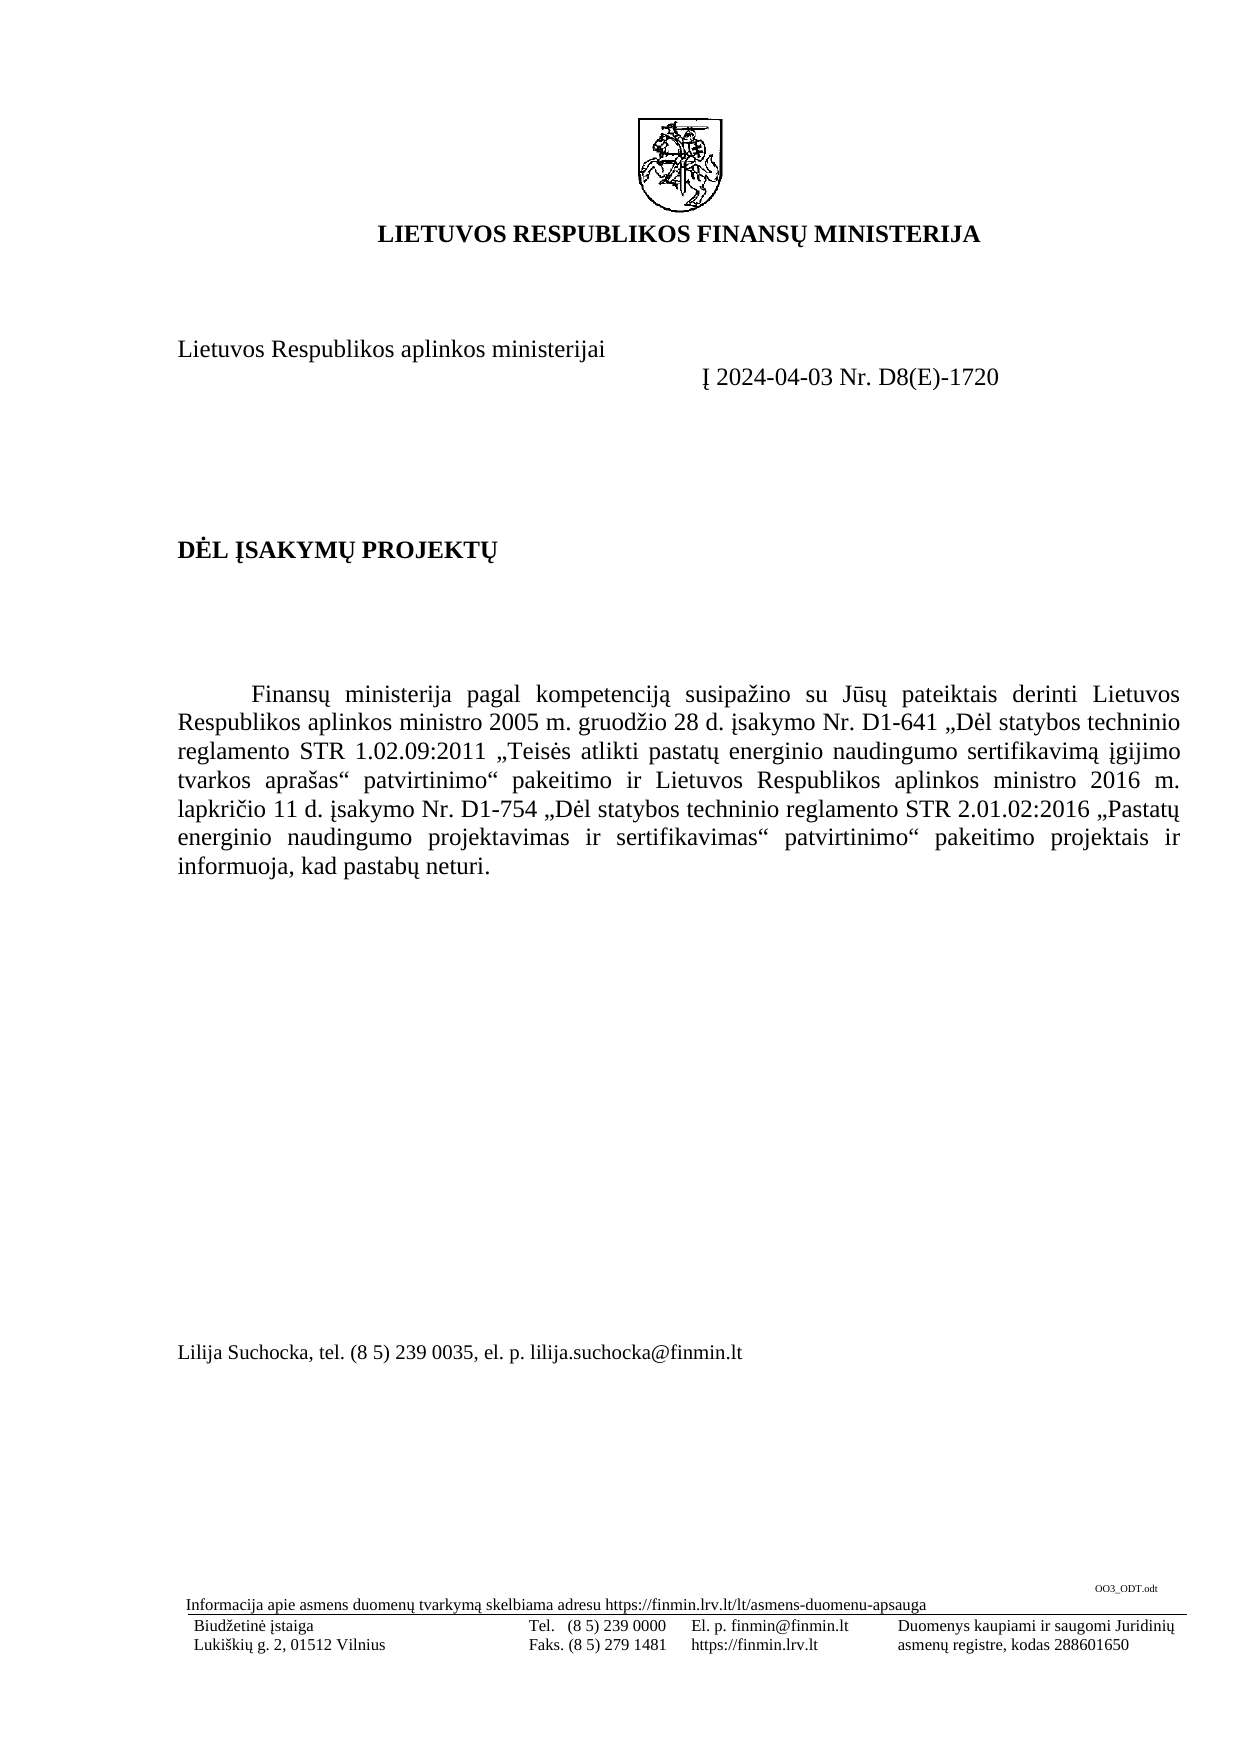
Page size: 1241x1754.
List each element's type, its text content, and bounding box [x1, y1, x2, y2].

text Lilija Suchocka, tel. (8 5) 239 0035, el. p. lilija.suchocka@finmin.lt [177, 1340, 1181, 1364]
table_header Lietuvos Respublikos aplinkos ministerijai [177, 276, 690, 535]
table_header Į 2024-04-03 Nr. D8(E)-1720 [690, 276, 1192, 535]
table_cell DĖL ĮSAKYMŲ PROJEKTŲ [177, 535, 1192, 679]
text LIETUVOS RESPUBLIKOS FINANSŲ MINISTERIJA [177, 219, 1181, 247]
text Finansų ministerija pagal kompetenciją susipažino su Jūsų pateiktais derinti Lietuvos Respublikos aplinkos ministro 2005 m. gruodžio 28 d. įsakymo Nr. D1-641 „Dėl statybos techninio reglamento STR 1.02.09:2011 „Teisės atlikti pastatų energinio naudingumo sertifikavimą įgijimo tvarkos aprašas“ patvirtinimo“ pakeitimo ir Lietuvos Respublikos aplinkos ministro 2016 m. lapkričio 11 d. įsakymo Nr. D1-754 „Dėl statybos techninio reglamento STR 2.01.02:2016 „Pastatų energinio naudingumo projektavimas ir sertifikavimas“ patvirtinimo“ pakeitimo projektais ir informuoja, kad pastabų neturi. [177, 679, 1181, 880]
